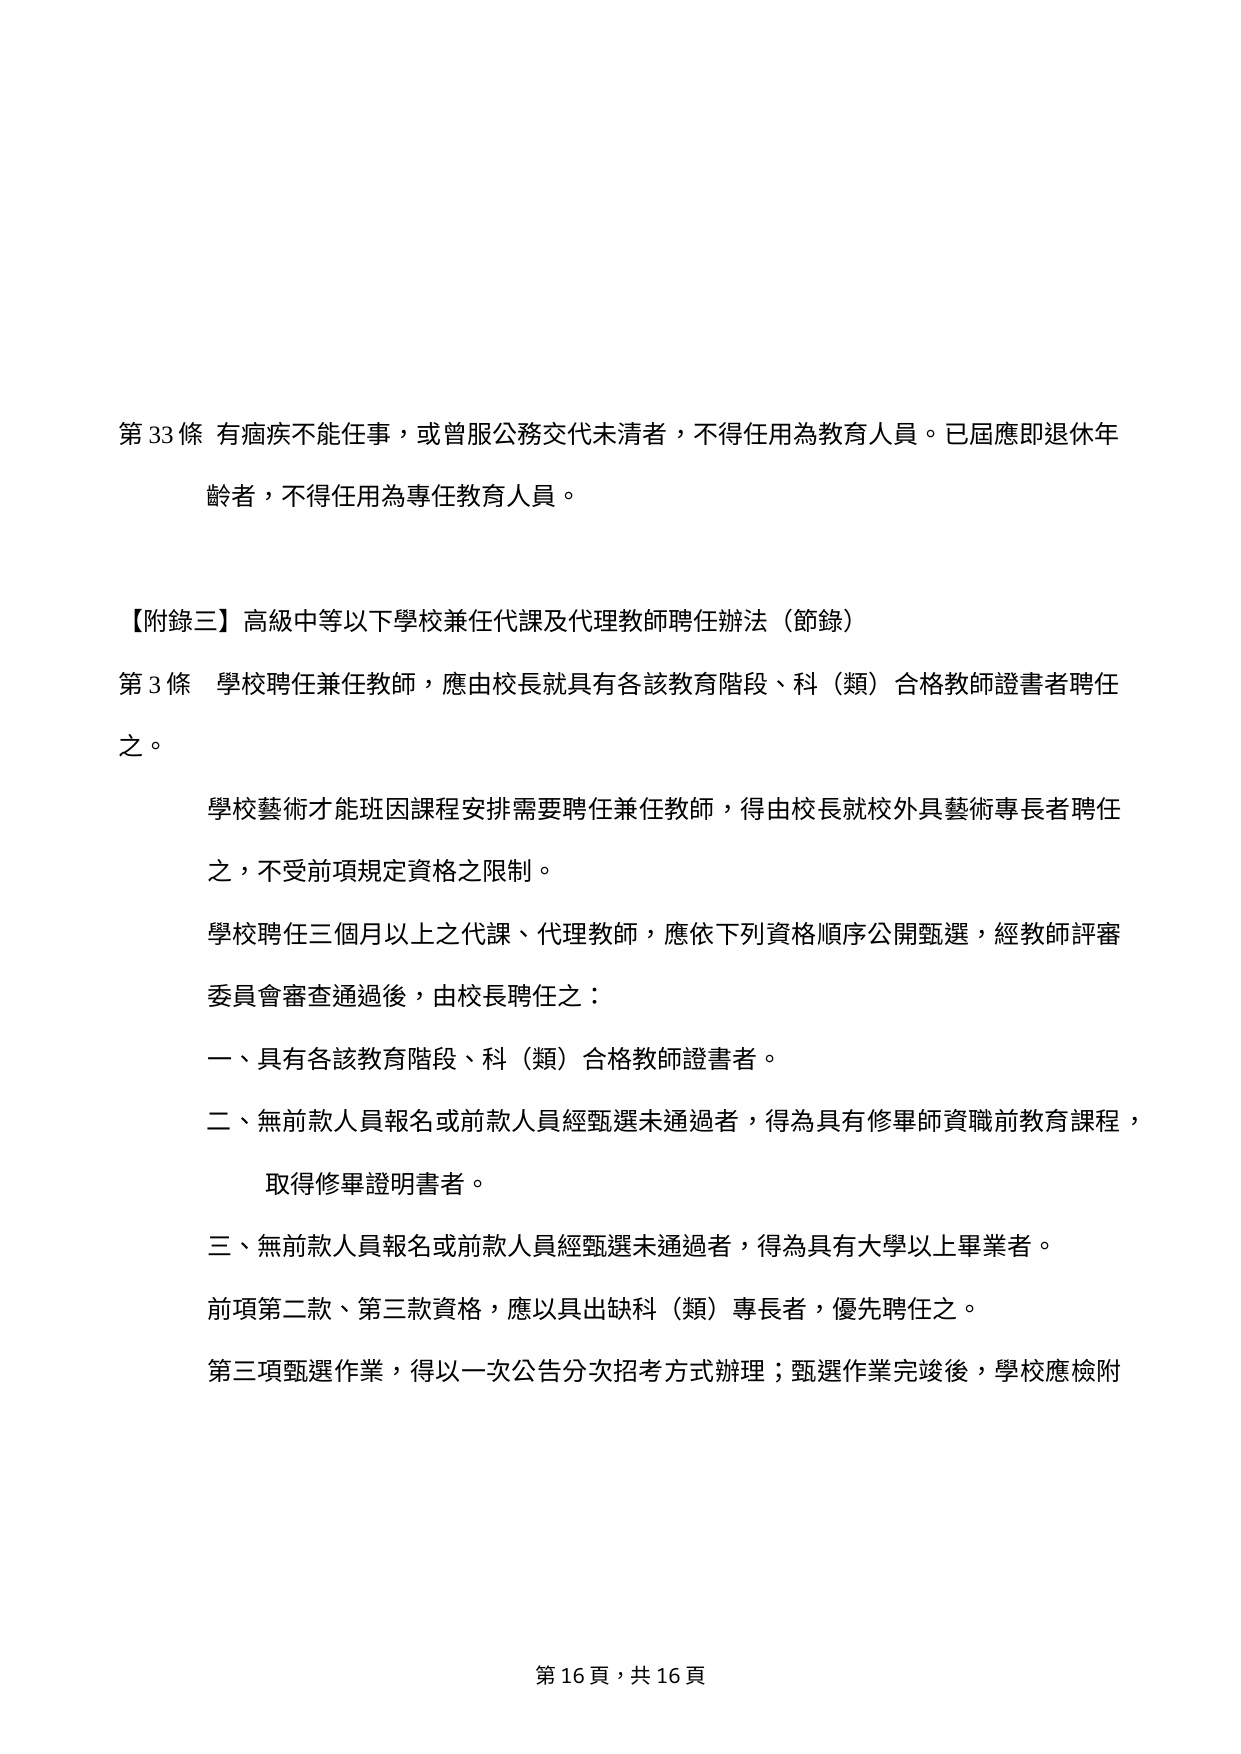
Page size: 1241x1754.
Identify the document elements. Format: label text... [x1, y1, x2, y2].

text 三、無前款人員報名或前款人員經甄選未通過者，得為具有大學以上畢業者。 [207, 1203, 1122, 1266]
text 一、具有各該教育階段、科（類）合格教師證書者。 [207, 1016, 1122, 1078]
text 第3條 學校聘任兼任教師，應由校長就具有各該教育階段、科（類）合格教師證書者聘任之。 [118, 641, 1122, 766]
text 第33條 有痼疾不能任事，或曾服公務交代未清者，不得任用為教育人員。已屆應即退休年齡者，不得任用為專任教育人員。 [118, 391, 1122, 516]
text 學校藝術才能班因課程安排需要聘任兼任教師，得由校長就校外具藝術專長者聘任之，不受前項規定資格之限制。 [207, 766, 1122, 891]
text 二、無前款人員報名或前款人員經甄選未通過者，得為具有修畢師資職前教育課程，取得修畢證明書者。 [206, 1078, 1122, 1203]
text 學校聘任三個月以上之代課、代理教師，應依下列資格順序公開甄選，經教師評審委員會審查通過後，由校長聘任之： [207, 891, 1122, 1016]
text 【附錄三】高級中等以下學校兼任代課及代理教師聘任辦法（節錄） [118, 578, 1122, 641]
text 第三項甄選作業，得以一次公告分次招考方式辦理；甄選作業完竣後，學校應檢附 [207, 1328, 1122, 1391]
text 前項第二款、第三款資格，應以具出缺科（類）專長者，優先聘任之。 [207, 1266, 1122, 1328]
